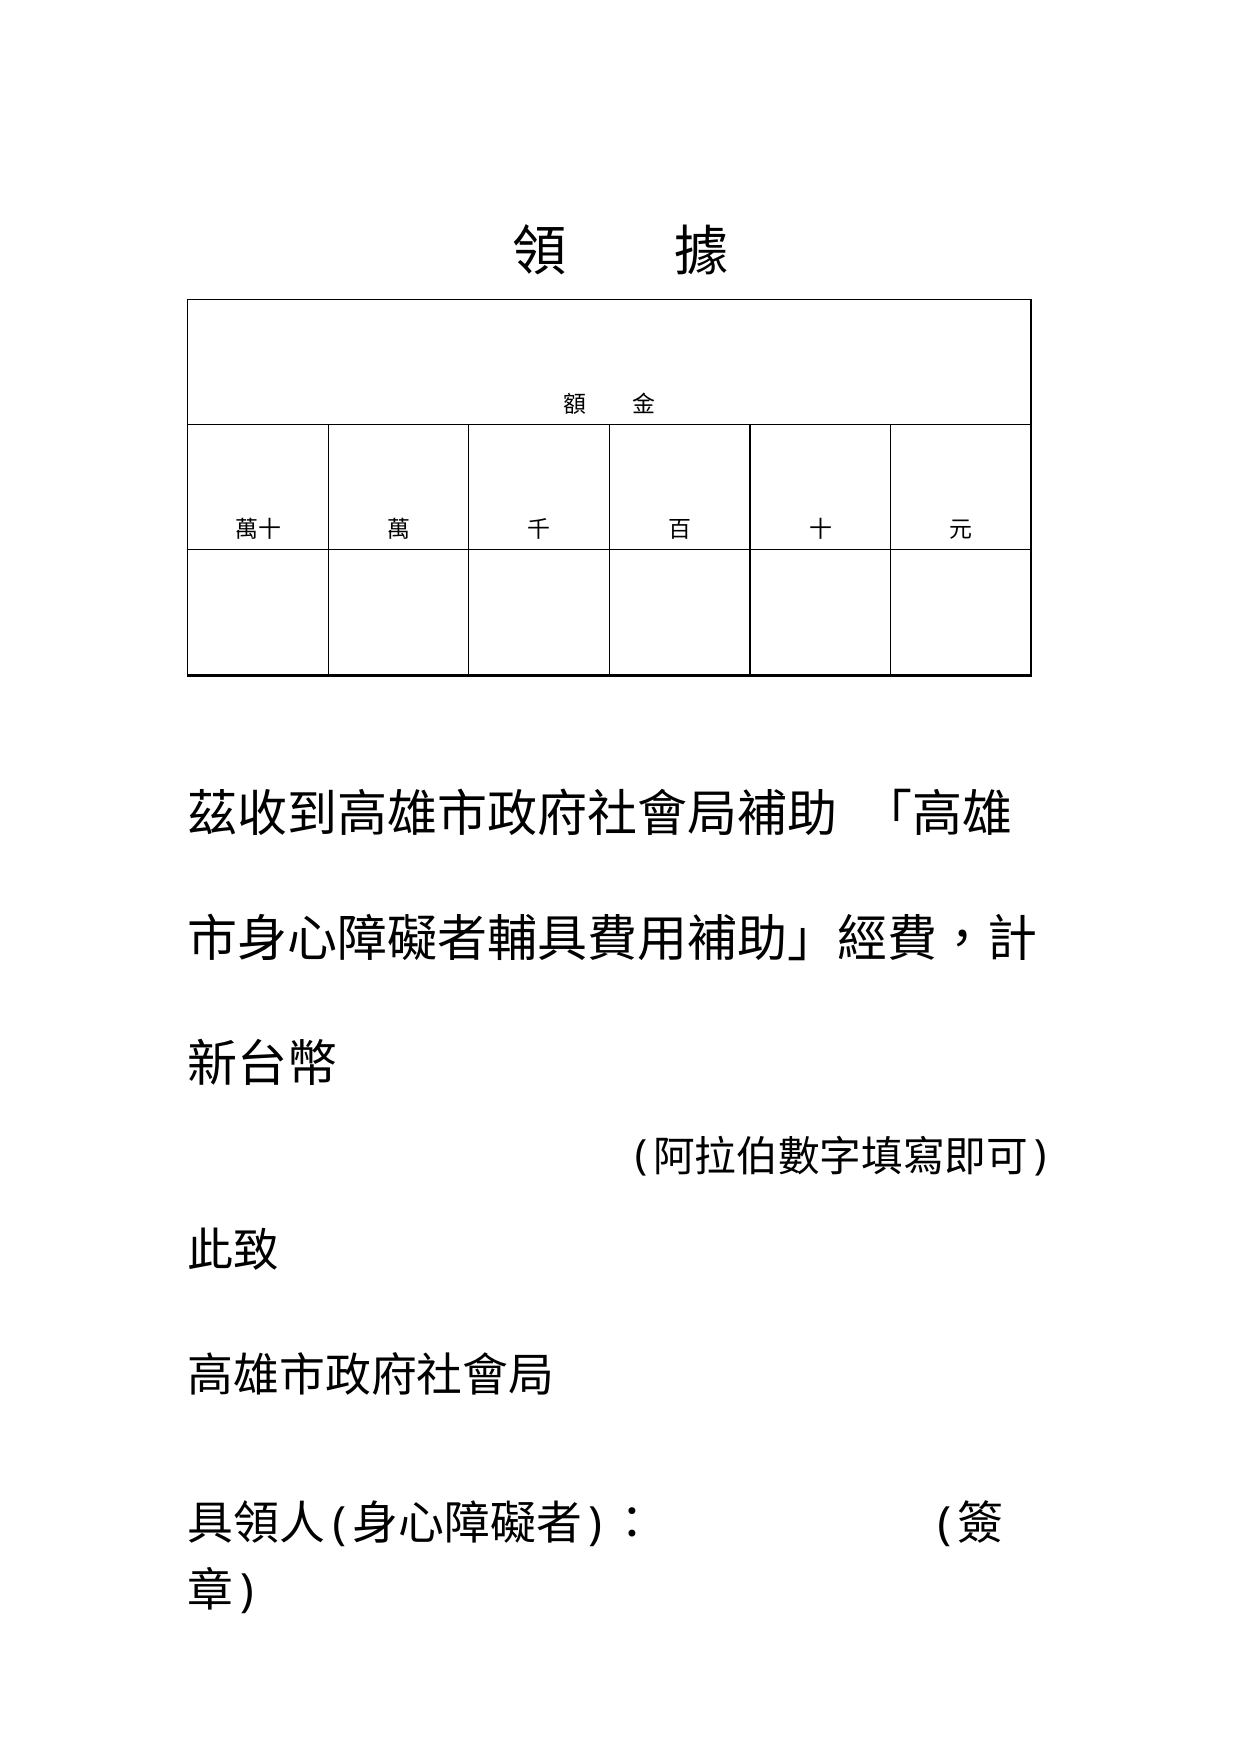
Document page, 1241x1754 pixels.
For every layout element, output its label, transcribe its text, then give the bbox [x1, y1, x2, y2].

table_cell [891, 550, 1030, 674]
text 領 據 [187, 174, 1053, 299]
text 具領人(身心障礙者)： (簽章) [187, 1486, 1053, 1619]
table_header 額 金 [188, 300, 1030, 424]
table_cell [751, 550, 890, 674]
table_cell 元 [891, 425, 1030, 549]
table_cell 萬十 [188, 425, 328, 549]
text 茲收到高雄市政府社會局補助 「高雄市身心障礙者輔具費用補助」經費，計新台幣 [187, 736, 1053, 1111]
text (阿拉伯數字填寫即可) [187, 1111, 1053, 1174]
table_cell 千 [469, 425, 609, 549]
text 高雄市政府社會局 [187, 1299, 1053, 1424]
table_cell 百 [610, 425, 749, 549]
table_cell [469, 550, 609, 674]
table_cell 十 [751, 425, 890, 549]
table_cell [188, 550, 328, 674]
text 此致 [187, 1174, 1053, 1299]
table_cell 萬 [329, 425, 468, 549]
table_cell [610, 550, 749, 674]
table_cell [329, 550, 468, 674]
